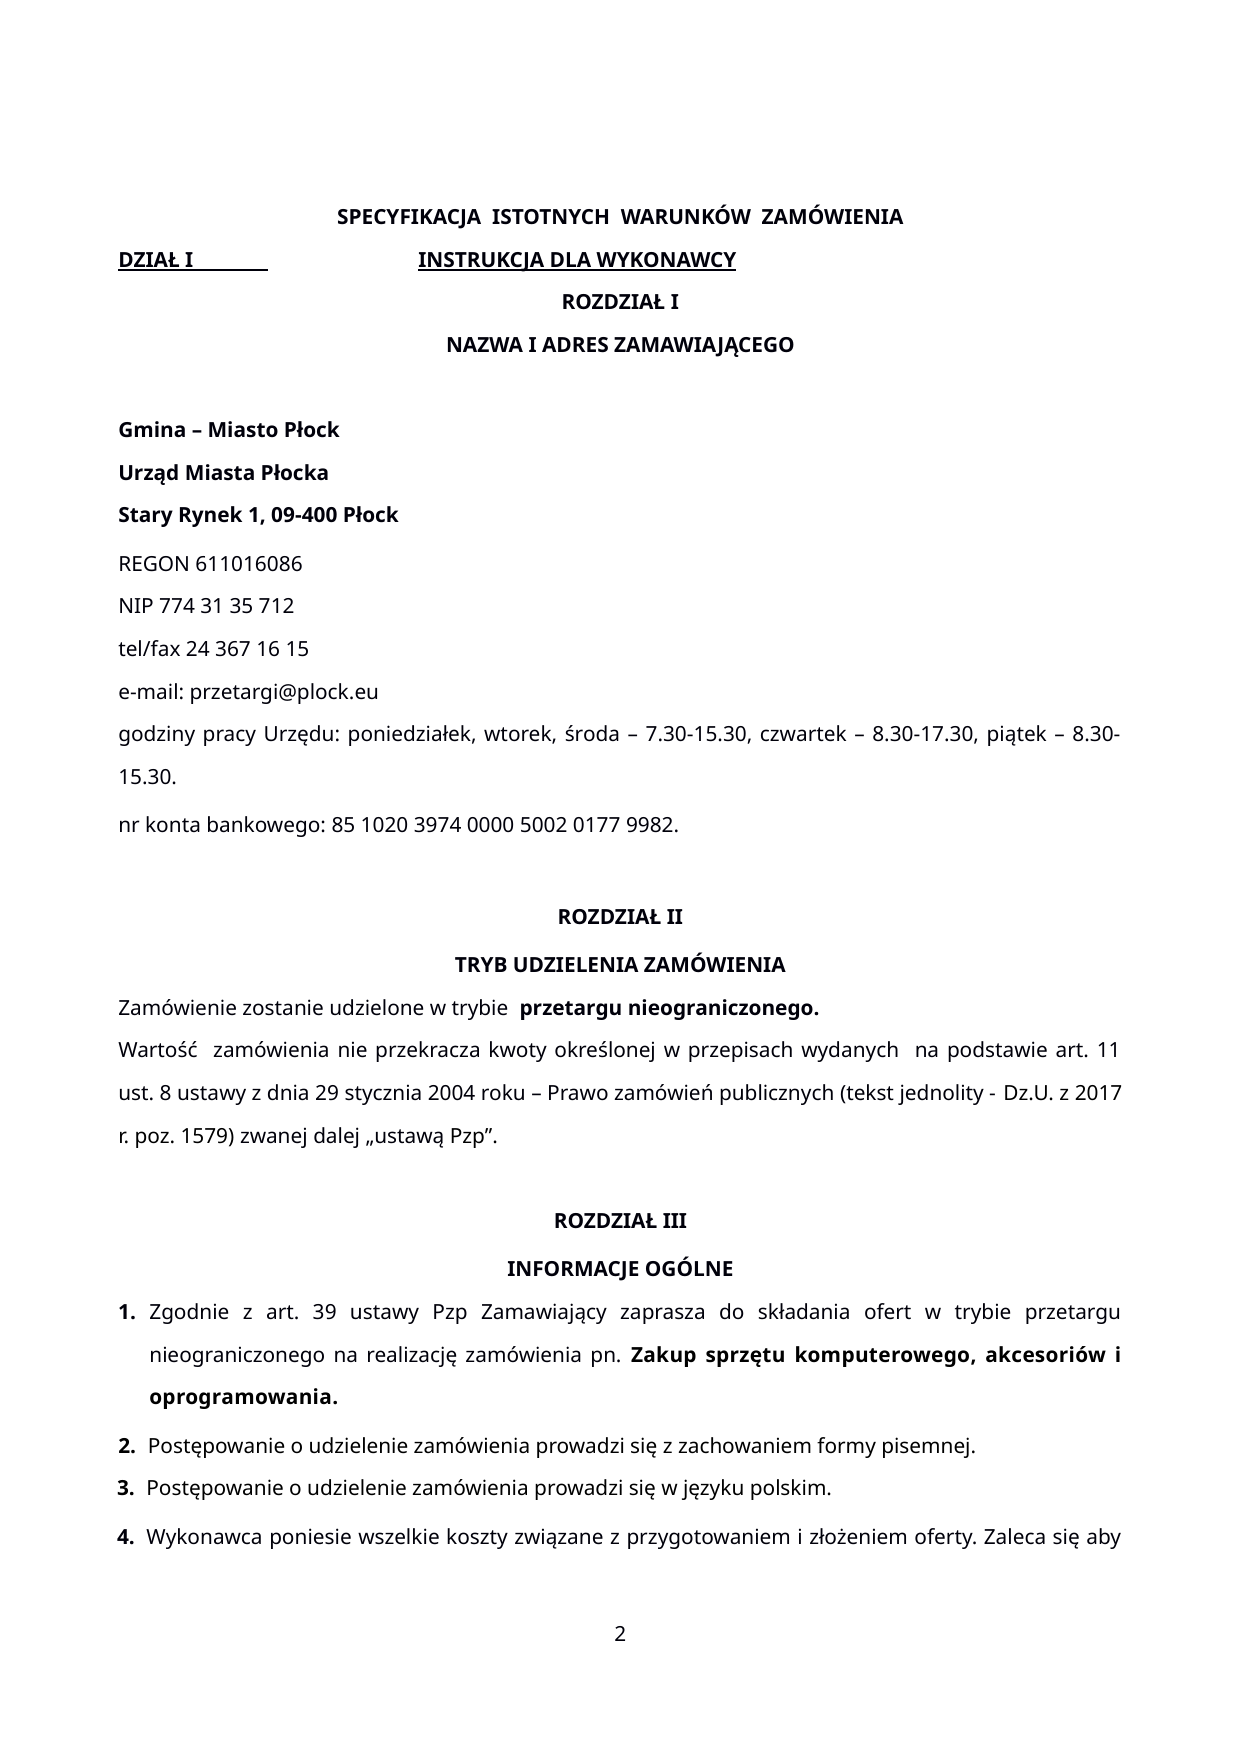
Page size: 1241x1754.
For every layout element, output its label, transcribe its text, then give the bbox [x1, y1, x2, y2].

text ROZDZIAŁ I [118, 287, 1122, 316]
text Zamówienie zostanie udzielone w trybie przetargu nieograniczonego. [118, 993, 1122, 1021]
text SPECYFIKACJA ISTOTNYCH WARUNKÓW ZAMÓWIENIA [118, 202, 1122, 231]
text ROZDZIAŁ II [118, 902, 1122, 930]
text e-mail: przetargi@plock.eu [118, 677, 1122, 705]
text Urząd Miasta Płocka [118, 458, 1122, 486]
text 1. Zgodnie z art. 39 ustawy Pzp Zamawiający zaprasza do składania ofert w trybie przetargu nieograniczonego na realizację zamówienia pn. Zakup sprzętu komputerowego, akcesoriów i oprogramowania. [118, 1297, 1122, 1411]
text NIP 774 31 35 712 [118, 592, 1122, 620]
text Wartość zamówienia nie przekracza kwoty określonej w przepisach wydanych na podstawie art. 11 ust. 8 ustawy z dnia 29 stycznia 2004 roku – Prawo zamówień publicznych (tekst jednolity - Dz.U. z 2017 r. poz. 1579) zwanej dalej „ustawą Pzp”. [118, 1036, 1122, 1149]
text 2. Postępowanie o udzielenie zamówienia prowadzi się z zachowaniem formy pisemnej. [118, 1431, 1122, 1459]
text INFORMACJE OGÓLNE [118, 1254, 1122, 1283]
text NAZWA I ADRES ZAMAWIAJĄCEGO [118, 330, 1122, 358]
text nr konta bankowego: 85 1020 3974 0000 5002 0177 9982. [118, 811, 1122, 839]
text godziny pracy Urzędu: poniedziałek, wtorek, środa – 7.30-15.30, czwartek – 8.30-17.30, piątek – 8.30-15.30. [118, 719, 1122, 791]
text Stary Rynek 1, 09-400 Płock [118, 501, 1122, 529]
text ROZDZIAŁ III [118, 1206, 1122, 1234]
text 4. Wykonawca poniesie wszelkie koszty związane z przygotowaniem i złożeniem oferty. Zaleca się aby [117, 1522, 1122, 1550]
text tel/fax 24 367 16 15 [118, 634, 1122, 663]
text DZIAŁ I INSTRUKCJA DLA WYKONAWCY [118, 245, 1122, 273]
text TRYB UDZIELENIA ZAMÓWIENIA [118, 950, 1122, 979]
text REGON 611016086 [118, 549, 1122, 577]
text 3. Postępowanie o udzielenie zamówienia prowadzi się w języku polskim. [117, 1473, 1122, 1502]
text Gmina – Miasto Płock [118, 415, 1122, 444]
